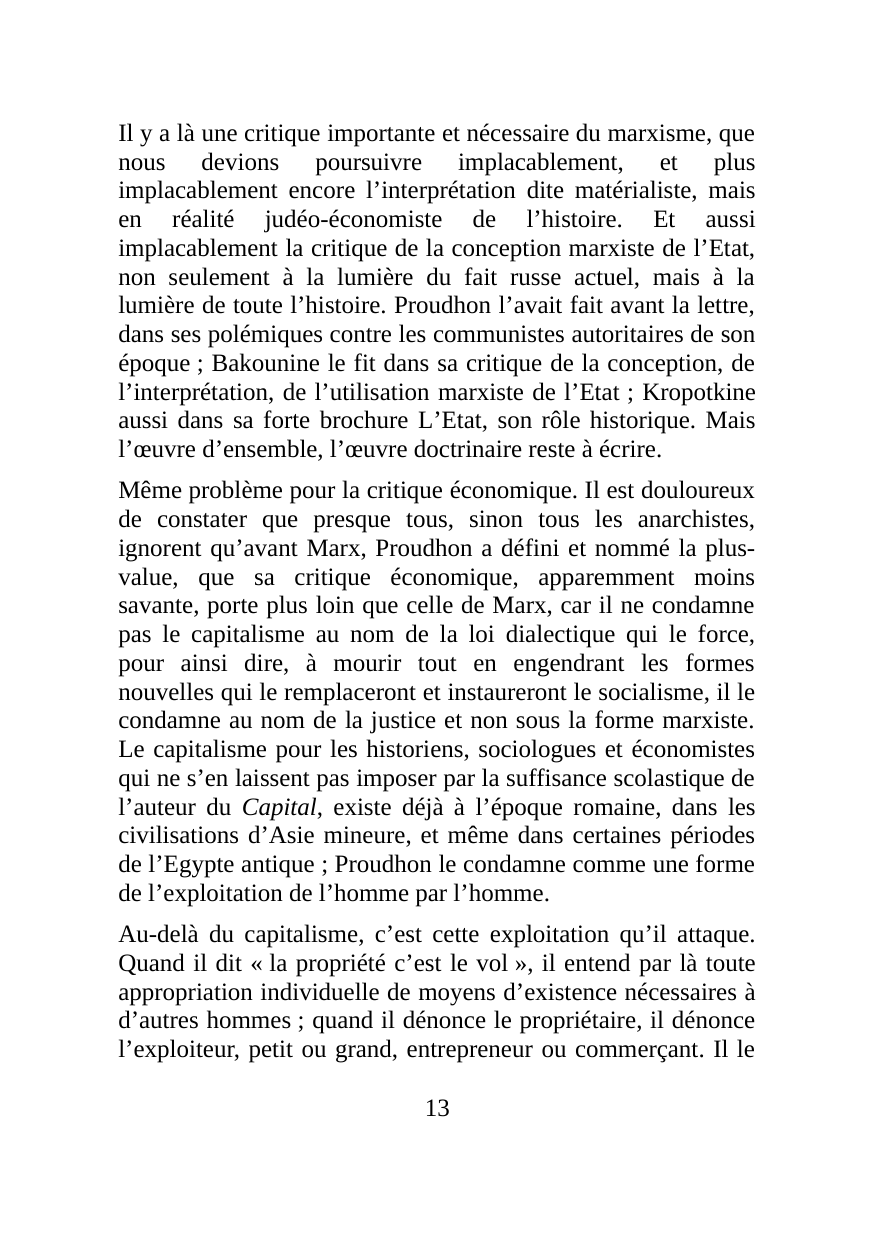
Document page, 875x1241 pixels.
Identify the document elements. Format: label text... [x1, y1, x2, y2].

text Il y a là une critique importante et nécessaire du marxisme, que nous devions poursuivre implacablement, et plus implacablement encore lʼinterprétation dite matérialiste, mais en réalité judéo-économiste de lʼhistoire. Et aussi implacablement la critique de la conception marxiste de lʼEtat, non seulement à la lumière du fait russe actuel, mais à la lumière de toute lʼhistoire. Proudhon lʼavait fait avant la lettre, dans ses polémiques contre les communistes autoritaires de son époque ; Bakounine le fit dans sa critique de la conception, de lʼinterprétation, de lʼutilisation marxiste de lʼEtat ; Kropotkine aussi dans sa forte brochure LʼEtat, son rôle historique. Mais lʼœuvre dʼensemble, lʼœuvre doctrinaire reste à écrire. [118, 118, 756, 463]
text Au-delà du capitalisme, cʼest cette exploitation quʼil attaque. Quand il dit « la propriété cʼest le vol », il entend par là toute appropriation individuelle de moyens dʼexistence nécessaires à dʼautres hommes ; quand il dénonce le propriétaire, il dénonce lʼexploiteur, petit ou grand, entrepreneur ou commerçant. Il le [118, 919, 756, 1063]
text Même problème pour la critique économique. Il est douloureux de constater que presque tous, sinon tous les anarchistes, ignorent quʼavant Marx, Proudhon a défini et nommé la plus-value, que sa critique économique, apparemment moins savante, porte plus loin que celle de Marx, car il ne condamne pas le capitalisme au nom de la loi dialectique qui le force, pour ainsi dire, à mourir tout en engendrant les formes nouvelles qui le remplaceront et instaureront le socialisme, il le condamne au nom de la justice et non sous la forme marxiste. Le capitalisme pour les historiens, sociologues et économistes qui ne sʼen laissent pas imposer par la suffisance scolastique de lʼauteur du Capital, existe déjà à lʼépoque romaine, dans les civilisations dʼAsie mineure, et même dans certaines périodes de lʼEgypte antique ; Proudhon le condamne comme une forme de lʼexploitation de lʼhomme par lʼhomme. [118, 476, 756, 907]
